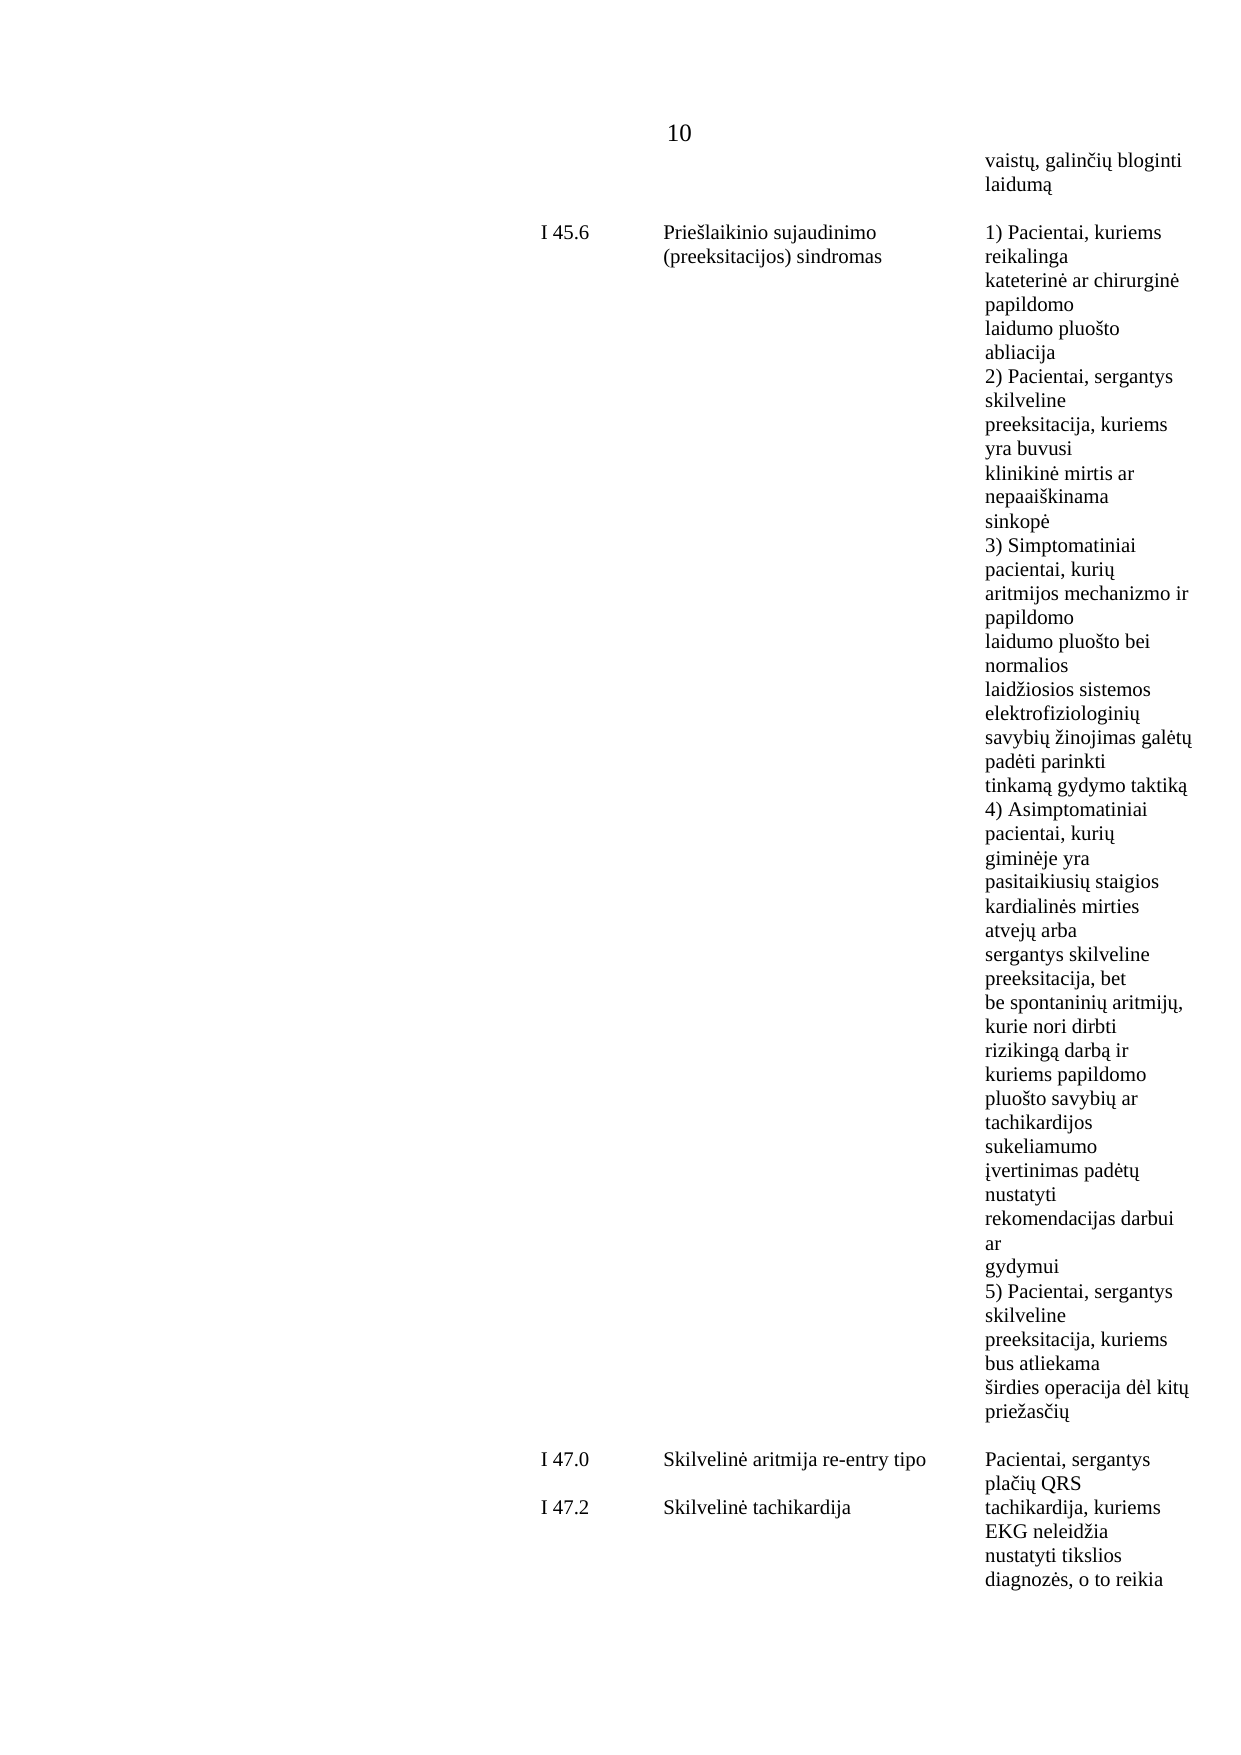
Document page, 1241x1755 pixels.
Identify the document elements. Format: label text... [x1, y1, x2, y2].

table_cell [311, 629, 529, 677]
table_cell Skilvelinė aritmija re-entry tipo [652, 1447, 974, 1495]
table_cell [177, 942, 311, 990]
table_cell [177, 364, 311, 412]
table_cell [529, 1038, 652, 1086]
table_cell Priešlaikinio sujaudinimo (preeksitacijos) sindromas [652, 220, 974, 268]
table_cell [177, 845, 311, 893]
table_cell [311, 460, 529, 508]
table_cell laidumo pluošto abliacija [974, 316, 1204, 364]
table_cell [529, 1327, 652, 1375]
table_cell savybių žinojimas galėtų padėti parinkti [974, 725, 1204, 773]
table_cell nustatyti tikslios diagnozės, o to reikia [974, 1543, 1204, 1591]
table_cell 2) Pacientai, sergantys skilveline [974, 364, 1204, 412]
table_cell [311, 196, 529, 220]
table_cell [311, 581, 529, 629]
table_cell [177, 1447, 311, 1495]
table_cell nustatyti rekomendacijas darbui ar [974, 1182, 1204, 1254]
table_cell I 47.0 [529, 1447, 652, 1495]
table_cell [311, 268, 529, 316]
table_cell [177, 1134, 311, 1182]
table_cell [529, 1423, 652, 1447]
table_cell [652, 629, 974, 677]
table_cell [652, 533, 974, 581]
table_cell [652, 364, 974, 412]
table_cell [652, 725, 974, 773]
table_cell pluošto savybių ar tachikardijos [974, 1086, 1204, 1134]
table_cell [652, 196, 974, 220]
table_cell [311, 773, 529, 797]
table_cell [529, 725, 652, 773]
table_cell [652, 509, 974, 533]
table_cell [177, 773, 311, 797]
table_cell [652, 1423, 974, 1447]
table_cell [311, 316, 529, 364]
table_cell giminėje yra pasitaikiusių staigios [974, 845, 1204, 893]
table_cell laidumo pluošto bei normalios [974, 629, 1204, 677]
table_cell [529, 1182, 652, 1254]
table_cell [652, 1543, 974, 1591]
table_cell širdies operacija dėl kitų priežasčių [974, 1375, 1204, 1423]
table_cell [652, 1255, 974, 1278]
table_cell [311, 412, 529, 460]
table_cell [177, 1375, 311, 1423]
table_cell [177, 268, 311, 316]
table_cell [177, 1495, 311, 1543]
table_cell tachikardija, kuriems EKG neleidžia [974, 1495, 1204, 1543]
table_cell [529, 1255, 652, 1278]
table_cell sinkopė [974, 509, 1204, 533]
table_cell 1) Pacientai, kuriems reikalinga [974, 220, 1204, 268]
table_cell [652, 316, 974, 364]
table_cell [529, 629, 652, 677]
table_cell [652, 460, 974, 508]
table_cell [652, 268, 974, 316]
table_cell [529, 148, 652, 196]
table_cell 5) Pacientai, sergantys skilveline [974, 1279, 1204, 1327]
table_cell [177, 1038, 311, 1086]
table_cell sergantys skilveline preeksitacija, bet [974, 942, 1204, 990]
table_cell [652, 581, 974, 629]
table_cell [311, 533, 529, 581]
table_cell [529, 196, 652, 220]
table_cell Pacientai, sergantys plačių QRS [974, 1447, 1204, 1495]
table_cell [652, 1279, 974, 1327]
table_cell tinkamą gydymo taktiką [974, 773, 1204, 797]
table_cell [311, 364, 529, 412]
table_cell [311, 894, 529, 942]
table_cell [529, 990, 652, 1038]
table_cell [311, 1543, 529, 1591]
table_cell [311, 220, 529, 268]
table_cell 3) Simptomatiniai pacientai, kurių [974, 533, 1204, 581]
table_cell [652, 1327, 974, 1375]
table_cell preeksitacija, kuriems bus atliekama [974, 1327, 1204, 1375]
table_cell [311, 990, 529, 1038]
table_cell [529, 364, 652, 412]
table_cell [652, 894, 974, 942]
table_cell [311, 1038, 529, 1086]
table_cell [529, 460, 652, 508]
table_cell rizikingą darbą ir kuriems papildomo [974, 1038, 1204, 1086]
table_cell [177, 797, 311, 845]
table_cell [652, 1038, 974, 1086]
table_cell [311, 677, 529, 725]
table_cell [652, 942, 974, 990]
table_cell [177, 148, 311, 196]
table_cell sukeliamumo įvertinimas padėtų [974, 1134, 1204, 1182]
table_cell [529, 845, 652, 893]
table_cell [652, 1086, 974, 1134]
table_cell [177, 1423, 311, 1447]
table_cell [974, 1423, 1204, 1447]
table_cell [177, 1182, 311, 1254]
table_cell [529, 581, 652, 629]
table_cell [529, 1375, 652, 1423]
table_cell [311, 942, 529, 990]
table_cell [177, 316, 311, 364]
table_cell [311, 148, 529, 196]
table_cell [311, 1134, 529, 1182]
table_cell [177, 629, 311, 677]
table_cell [529, 677, 652, 725]
table_cell [529, 533, 652, 581]
table_cell 4) Asimptomatiniai pacientai, kurių [974, 797, 1204, 845]
table_cell [177, 460, 311, 508]
table_cell [529, 1543, 652, 1591]
table_cell [529, 1279, 652, 1327]
table_cell [311, 1086, 529, 1134]
table_cell [311, 1447, 529, 1495]
table_cell [652, 1375, 974, 1423]
table_cell [177, 725, 311, 773]
table_cell [177, 196, 311, 220]
table_cell [311, 1279, 529, 1327]
table_cell I 45.6 [529, 220, 652, 268]
table_cell [652, 1182, 974, 1254]
table_cell [177, 677, 311, 725]
table_cell [529, 509, 652, 533]
table_cell be spontaninių aritmijų, kurie nori dirbti [974, 990, 1204, 1038]
table_cell klinikinė mirtis ar nepaaiškinama [974, 460, 1204, 508]
table_cell [529, 1134, 652, 1182]
table_cell kateterinė ar chirurginė papildomo [974, 268, 1204, 316]
table_cell [311, 509, 529, 533]
table_cell [652, 773, 974, 797]
table_cell [311, 797, 529, 845]
table_cell aritmijos mechanizmo ir papildomo [974, 581, 1204, 629]
table_cell [529, 942, 652, 990]
table_cell [311, 1495, 529, 1543]
table_cell [177, 1327, 311, 1375]
table_cell [311, 1255, 529, 1278]
table_cell [177, 220, 311, 268]
table_cell preeksitacija, kuriems yra buvusi [974, 412, 1204, 460]
table_cell [177, 533, 311, 581]
table_cell [177, 412, 311, 460]
table_cell Skilvelinė tachikardija [652, 1495, 974, 1543]
table_cell I 47.2 [529, 1495, 652, 1543]
table_cell [177, 1543, 311, 1591]
table_cell [652, 990, 974, 1038]
table_cell [311, 1423, 529, 1447]
table_cell [974, 196, 1204, 220]
table_cell [311, 1182, 529, 1254]
table_cell [177, 894, 311, 942]
table_cell gydymui [974, 1255, 1204, 1278]
table_cell kardialinės mirties atvejų arba [974, 894, 1204, 942]
table_cell vaistų, galinčių bloginti laidumą [974, 148, 1204, 196]
table_cell [529, 316, 652, 364]
table_cell [652, 797, 974, 845]
table_cell [311, 1375, 529, 1423]
table_cell [652, 1134, 974, 1182]
table_cell [311, 1327, 529, 1375]
table_cell [311, 845, 529, 893]
table_cell [311, 725, 529, 773]
table_cell [652, 412, 974, 460]
table_cell [652, 148, 974, 196]
table_cell [652, 845, 974, 893]
table_cell [177, 1255, 311, 1278]
table_cell [529, 797, 652, 845]
table_cell [529, 1086, 652, 1134]
table_cell [177, 990, 311, 1038]
table_cell [652, 677, 974, 725]
table_cell [177, 509, 311, 533]
table_cell [529, 894, 652, 942]
table_cell [177, 1086, 311, 1134]
table_cell [529, 268, 652, 316]
table_cell [529, 412, 652, 460]
table_cell laidžiosios sistemos elektrofiziologinių [974, 677, 1204, 725]
table_cell [177, 1279, 311, 1327]
table_cell [177, 581, 311, 629]
table_cell [529, 773, 652, 797]
